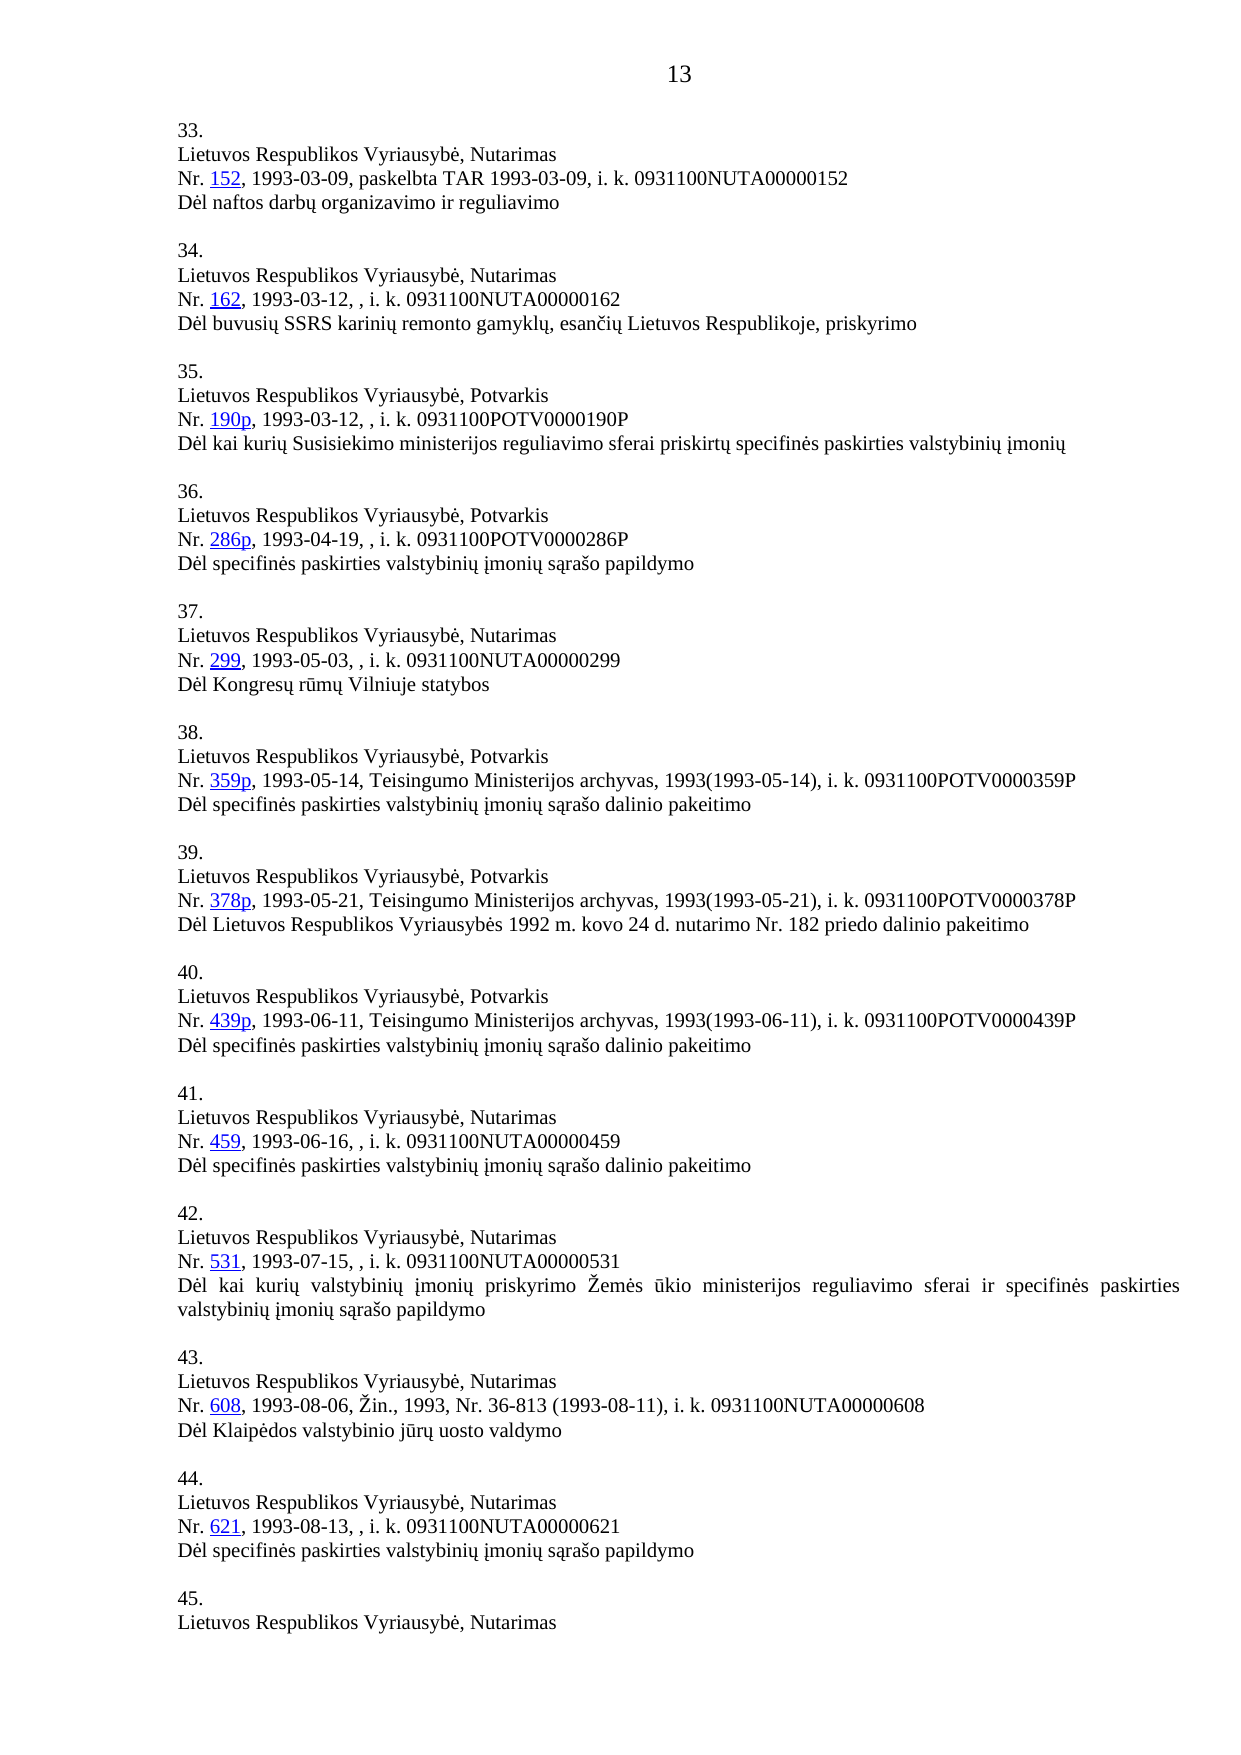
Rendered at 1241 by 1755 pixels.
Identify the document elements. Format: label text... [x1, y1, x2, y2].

text Nr. 299, 1993-05-03, , i. k. 0931100NUTA00000299 [177, 647, 1181, 672]
text Lietuvos Respublikos Vyriausybė, Nutarimas [177, 1610, 1181, 1634]
text Lietuvos Respublikos Vyriausybė, Nutarimas [177, 623, 1181, 647]
text 37. [177, 599, 1181, 623]
text Nr. 190p, 1993-03-12, , i. k. 0931100POTV0000190P [177, 407, 1181, 431]
text Dėl specifinės paskirties valstybinių įmonių sąrašo dalinio pakeitimo [177, 792, 1181, 816]
text 39. [177, 840, 1181, 864]
text Lietuvos Respublikos Vyriausybė, Nutarimas [177, 1369, 1181, 1393]
text Nr. 359p, 1993-05-14, Teisingumo Ministerijos archyvas, 1993(1993-05-14), i. k. 0931100POTV0000359P [177, 768, 1181, 792]
text Lietuvos Respublikos Vyriausybė, Potvarkis [177, 503, 1181, 527]
text Lietuvos Respublikos Vyriausybė, Potvarkis [177, 383, 1181, 407]
text Lietuvos Respublikos Vyriausybė, Nutarimas [177, 1105, 1181, 1129]
text Lietuvos Respublikos Vyriausybė, Nutarimas [177, 262, 1181, 287]
text 35. [177, 359, 1181, 383]
text Lietuvos Respublikos Vyriausybė, Potvarkis [177, 744, 1181, 768]
text Nr. 531, 1993-07-15, , i. k. 0931100NUTA00000531 [177, 1249, 1181, 1273]
text Lietuvos Respublikos Vyriausybė, Nutarimas [177, 1225, 1181, 1249]
text Dėl Lietuvos Respublikos Vyriausybės 1992 m. kovo 24 d. nutarimo Nr. 182 priedo dalinio pakeitimo [177, 912, 1181, 936]
text Nr. 439p, 1993-06-11, Teisingumo Ministerijos archyvas, 1993(1993-06-11), i. k. 0931100POTV0000439P [177, 1008, 1181, 1032]
text Lietuvos Respublikos Vyriausybė, Potvarkis [177, 984, 1181, 1008]
text Dėl specifinės paskirties valstybinių įmonių sąrašo dalinio pakeitimo [177, 1153, 1181, 1177]
text 36. [177, 479, 1181, 503]
text Dėl Kongresų rūmų Vilniuje statybos [177, 672, 1181, 696]
text 45. [177, 1586, 1181, 1610]
text 40. [177, 960, 1181, 984]
text Nr. 459, 1993-06-16, , i. k. 0931100NUTA00000459 [177, 1129, 1181, 1153]
text Nr. 152, 1993-03-09, paskelbta TAR 1993-03-09, i. k. 0931100NUTA00000152 [177, 166, 1181, 190]
text Dėl buvusių SSRS karinių remonto gamyklų, esančių Lietuvos Respublikoje, priskyrimo [177, 311, 1181, 335]
text Nr. 608, 1993-08-06, Žin., 1993, Nr. 36-813 (1993-08-11), i. k. 0931100NUTA00000608 [177, 1393, 1181, 1417]
text Nr. 378p, 1993-05-21, Teisingumo Ministerijos archyvas, 1993(1993-05-21), i. k. 0931100POTV0000378P [177, 888, 1181, 912]
text Dėl specifinės paskirties valstybinių įmonių sąrašo papildymo [177, 1538, 1181, 1562]
text 34. [177, 238, 1181, 262]
text 41. [177, 1081, 1181, 1105]
text Lietuvos Respublikos Vyriausybė, Nutarimas [177, 1490, 1181, 1514]
text Lietuvos Respublikos Vyriausybė, Potvarkis [177, 864, 1181, 888]
text Nr. 162, 1993-03-12, , i. k. 0931100NUTA00000162 [177, 287, 1181, 311]
text Lietuvos Respublikos Vyriausybė, Nutarimas [177, 142, 1181, 166]
text 42. [177, 1201, 1181, 1225]
text 44. [177, 1466, 1181, 1490]
text 33. [177, 118, 1181, 142]
text Nr. 286p, 1993-04-19, , i. k. 0931100POTV0000286P [177, 527, 1181, 551]
text Dėl kai kurių valstybinių įmonių priskyrimo Žemės ūkio ministerijos reguliavimo sferai ir specifinės paskirties valstybinių įmonių sąrašo papildymo [177, 1273, 1181, 1321]
text 43. [177, 1345, 1181, 1369]
text 38. [177, 720, 1181, 744]
text Nr. 621, 1993-08-13, , i. k. 0931100NUTA00000621 [177, 1514, 1181, 1538]
text Dėl naftos darbų organizavimo ir reguliavimo [177, 190, 1181, 214]
text Dėl specifinės paskirties valstybinių įmonių sąrašo papildymo [177, 551, 1181, 575]
text Dėl kai kurių Susisiekimo ministerijos reguliavimo sferai priskirtų specifinės paskirties valstybinių įmonių [177, 431, 1181, 455]
text Dėl Klaipėdos valstybinio jūrų uosto valdymo [177, 1417, 1181, 1442]
text Dėl specifinės paskirties valstybinių įmonių sąrašo dalinio pakeitimo [177, 1032, 1181, 1057]
